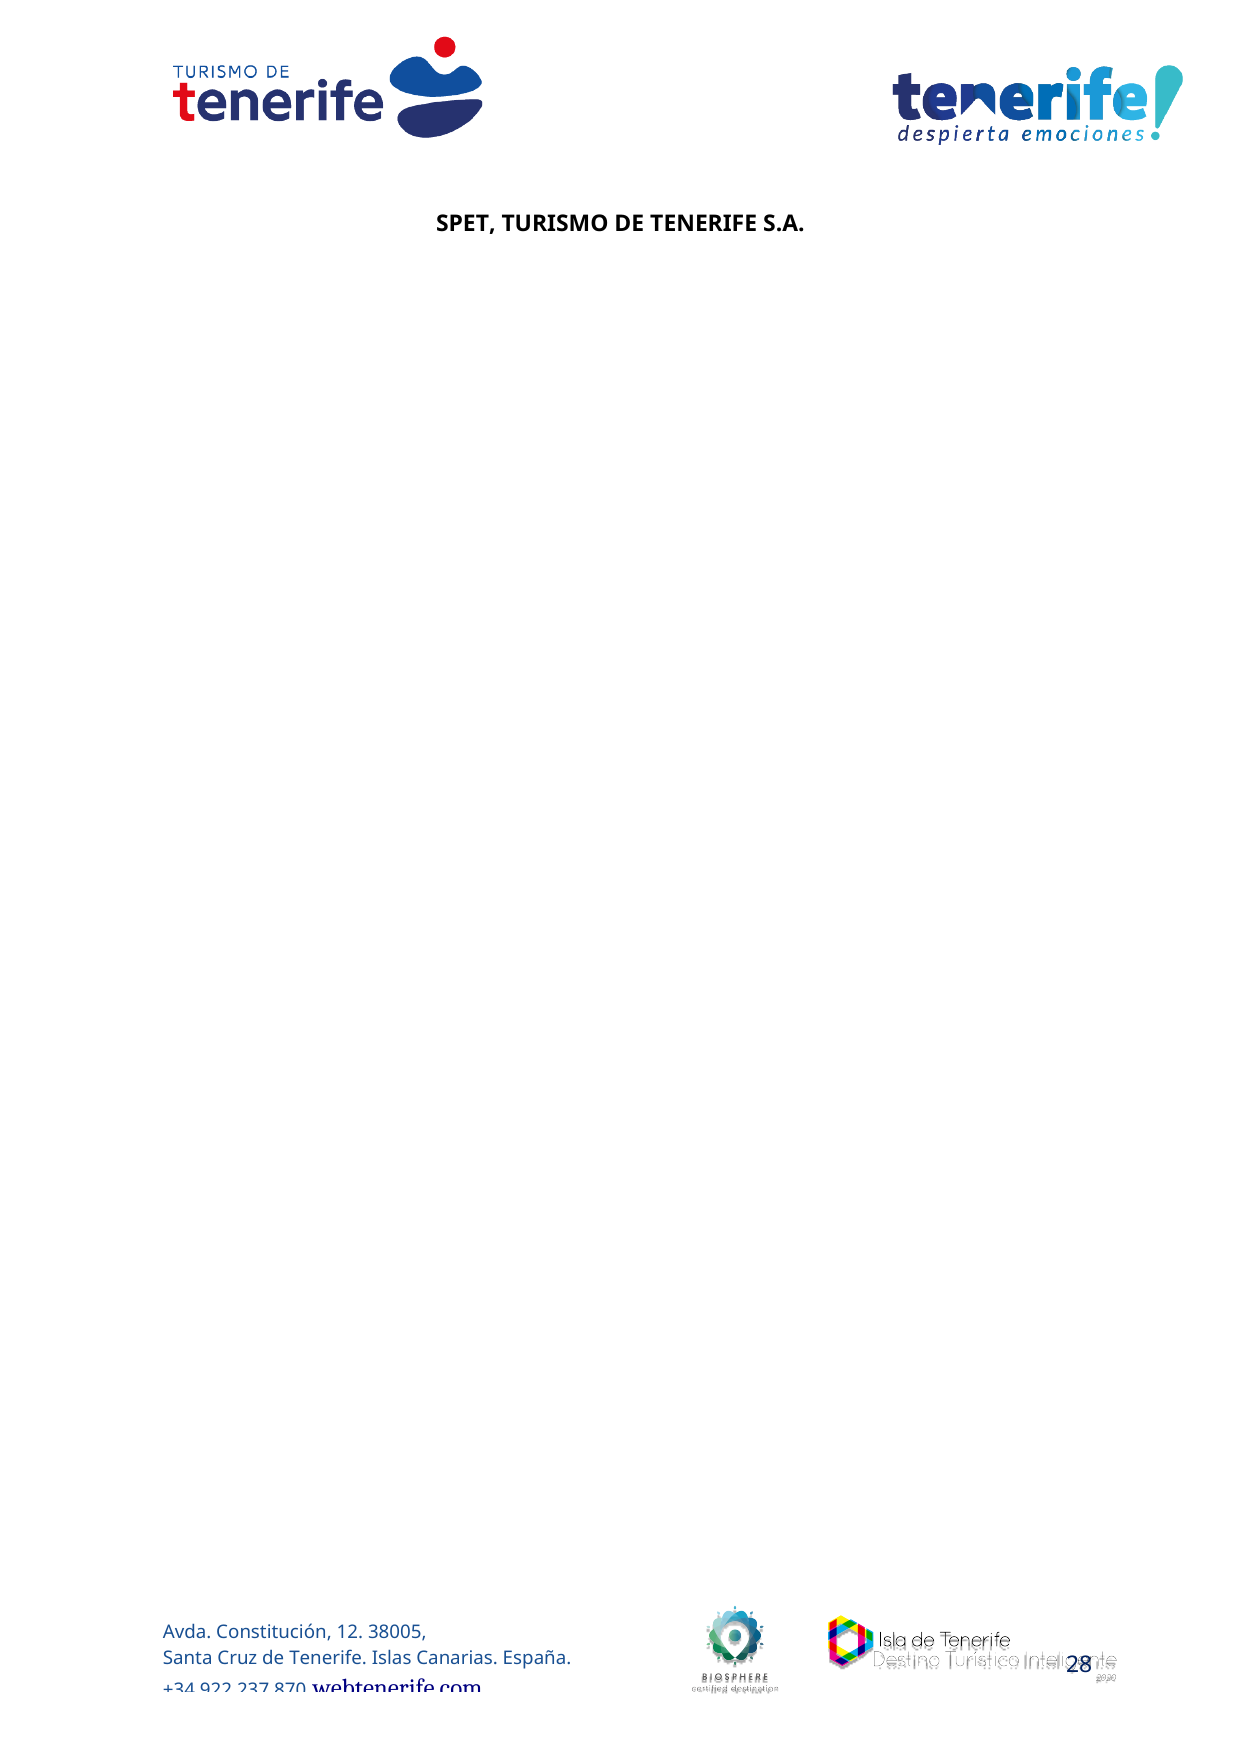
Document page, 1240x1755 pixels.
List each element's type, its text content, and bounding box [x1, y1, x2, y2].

text SPET, TURISMO DE TENERIFE S.A. [148, 207, 1093, 238]
